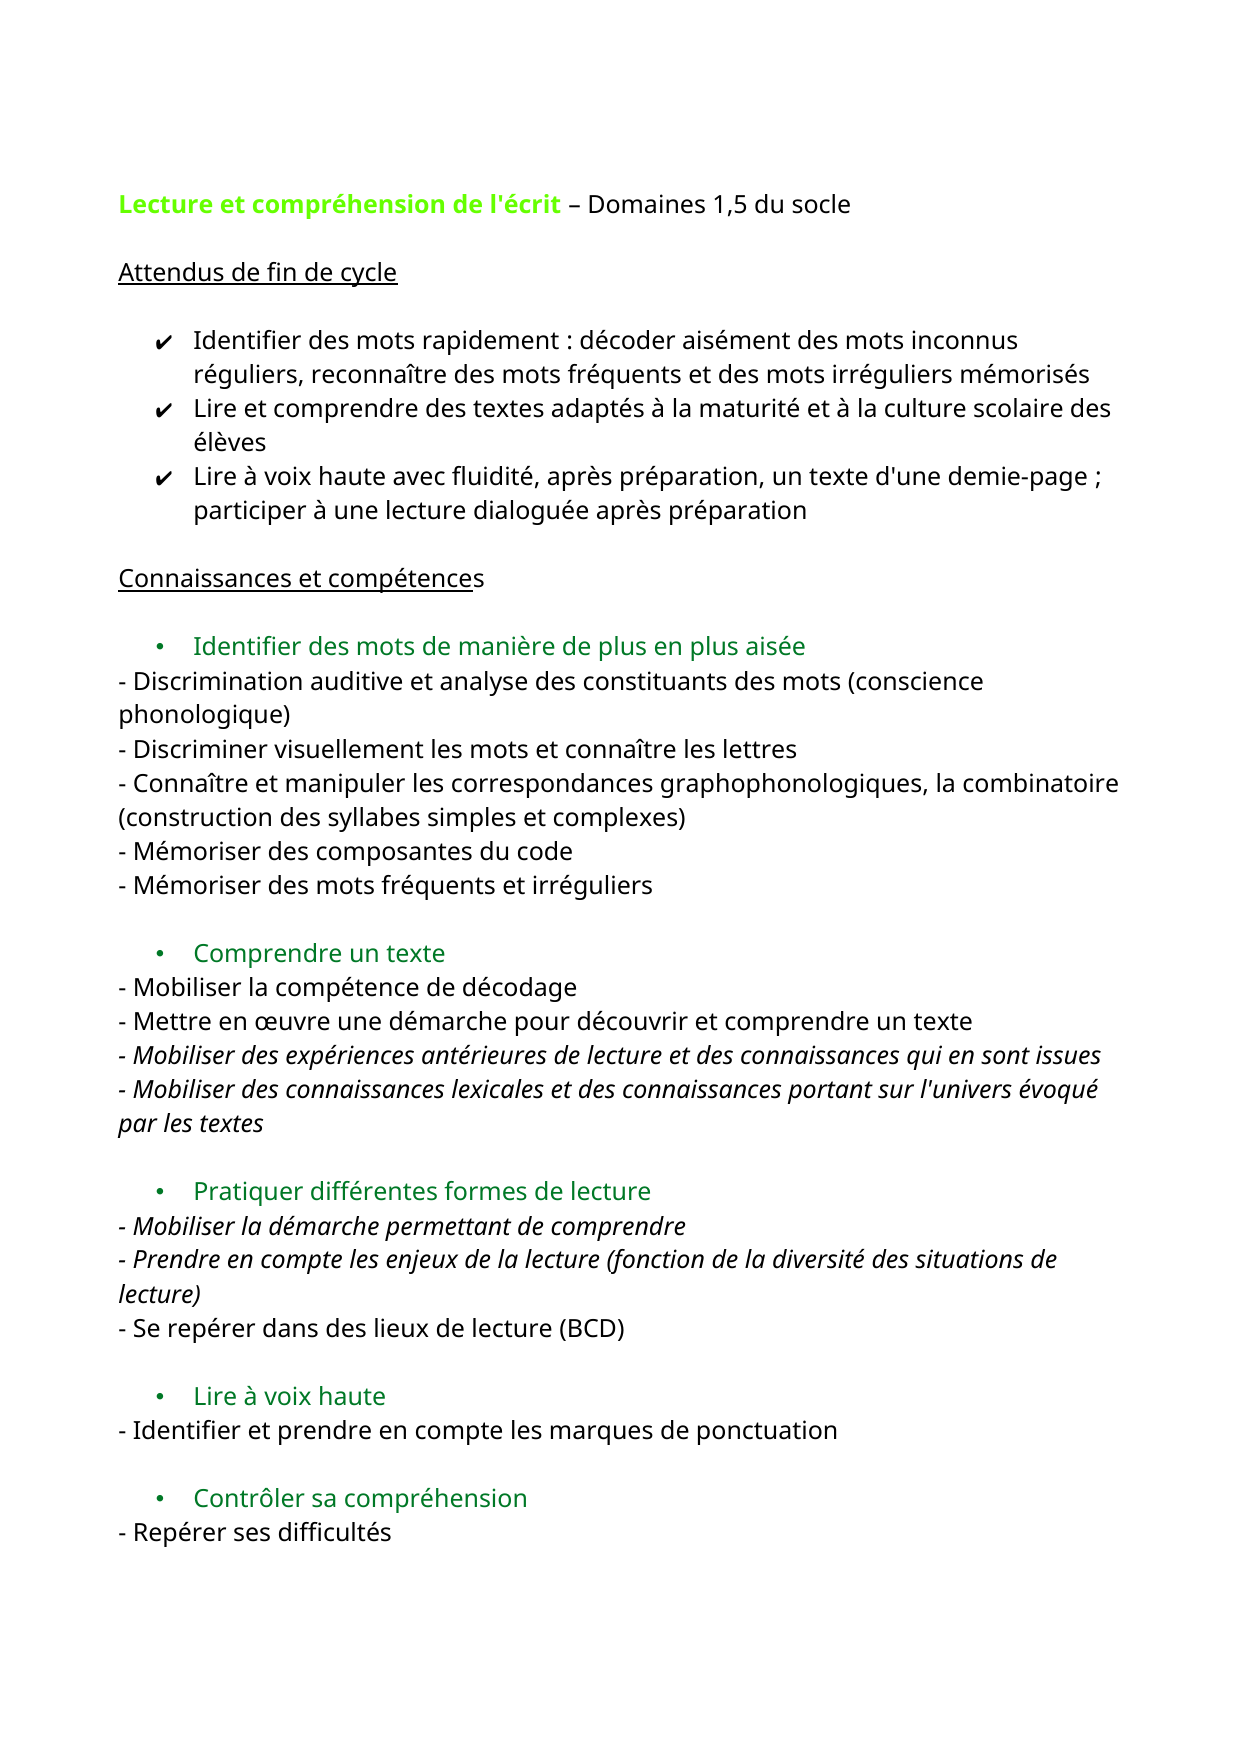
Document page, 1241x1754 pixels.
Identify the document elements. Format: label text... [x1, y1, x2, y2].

text - Mobiliser la démarche permettant de comprendre [118, 1208, 1122, 1242]
list Lire à voix haute avec fluidité, après préparation, un texte d'une demie-page ; participer à une lecture dialoguée après préparation [156, 459, 1122, 527]
text - Mémoriser des composantes du code [118, 833, 1122, 867]
text Attendus de fin de cycle [118, 254, 1122, 288]
list Pratiquer différentes formes de lecture [156, 1174, 1122, 1208]
text - Discriminer visuellement les mots et connaître les lettres [118, 731, 1122, 765]
text - Mobiliser des expériences antérieures de lecture et des connaissances qui en sont issues [118, 1038, 1122, 1072]
text - Se repérer dans des lieux de lecture (BCD) [118, 1310, 1122, 1344]
list Lire à voix haute [156, 1378, 1122, 1412]
text - Identifier et prendre en compte les marques de ponctuation [118, 1412, 1122, 1447]
text Lecture et compréhension de l'écrit – Domaines 1,5 du socle [118, 186, 1122, 220]
text - Mobiliser des connaissances lexicales et des connaissances portant sur l'univers évoqué par les textes [118, 1072, 1122, 1140]
list Contrôler sa compréhension [156, 1481, 1122, 1515]
text - Connaître et manipuler les correspondances graphophonologiques, la combinatoire (construction des syllabes simples et complexes) [118, 765, 1122, 833]
text - Repérer ses difficultés [118, 1515, 1122, 1549]
text - Mobiliser la compétence de décodage [118, 970, 1122, 1004]
text - Mettre en œuvre une démarche pour découvrir et comprendre un texte [118, 1004, 1122, 1038]
text Connaissances et compétences [118, 561, 1122, 595]
text - Prendre en compte les enjeux de la lecture (fonction de la diversité des situations de lecture) [118, 1242, 1122, 1310]
list Identifier des mots de manière de plus en plus aisée [156, 629, 1122, 663]
list Comprendre un texte [156, 936, 1122, 970]
list Lire et comprendre des textes adaptés à la maturité et à la culture scolaire des élèves [156, 391, 1122, 459]
list Identifier des mots rapidement : décoder aisément des mots inconnus réguliers, reconnaître des mots fréquents et des mots irréguliers mémorisés [156, 322, 1122, 391]
text - Mémoriser des mots fréquents et irréguliers [118, 867, 1122, 902]
text - Discrimination auditive et analyse des constituants des mots (conscience phonologique) [118, 663, 1122, 731]
